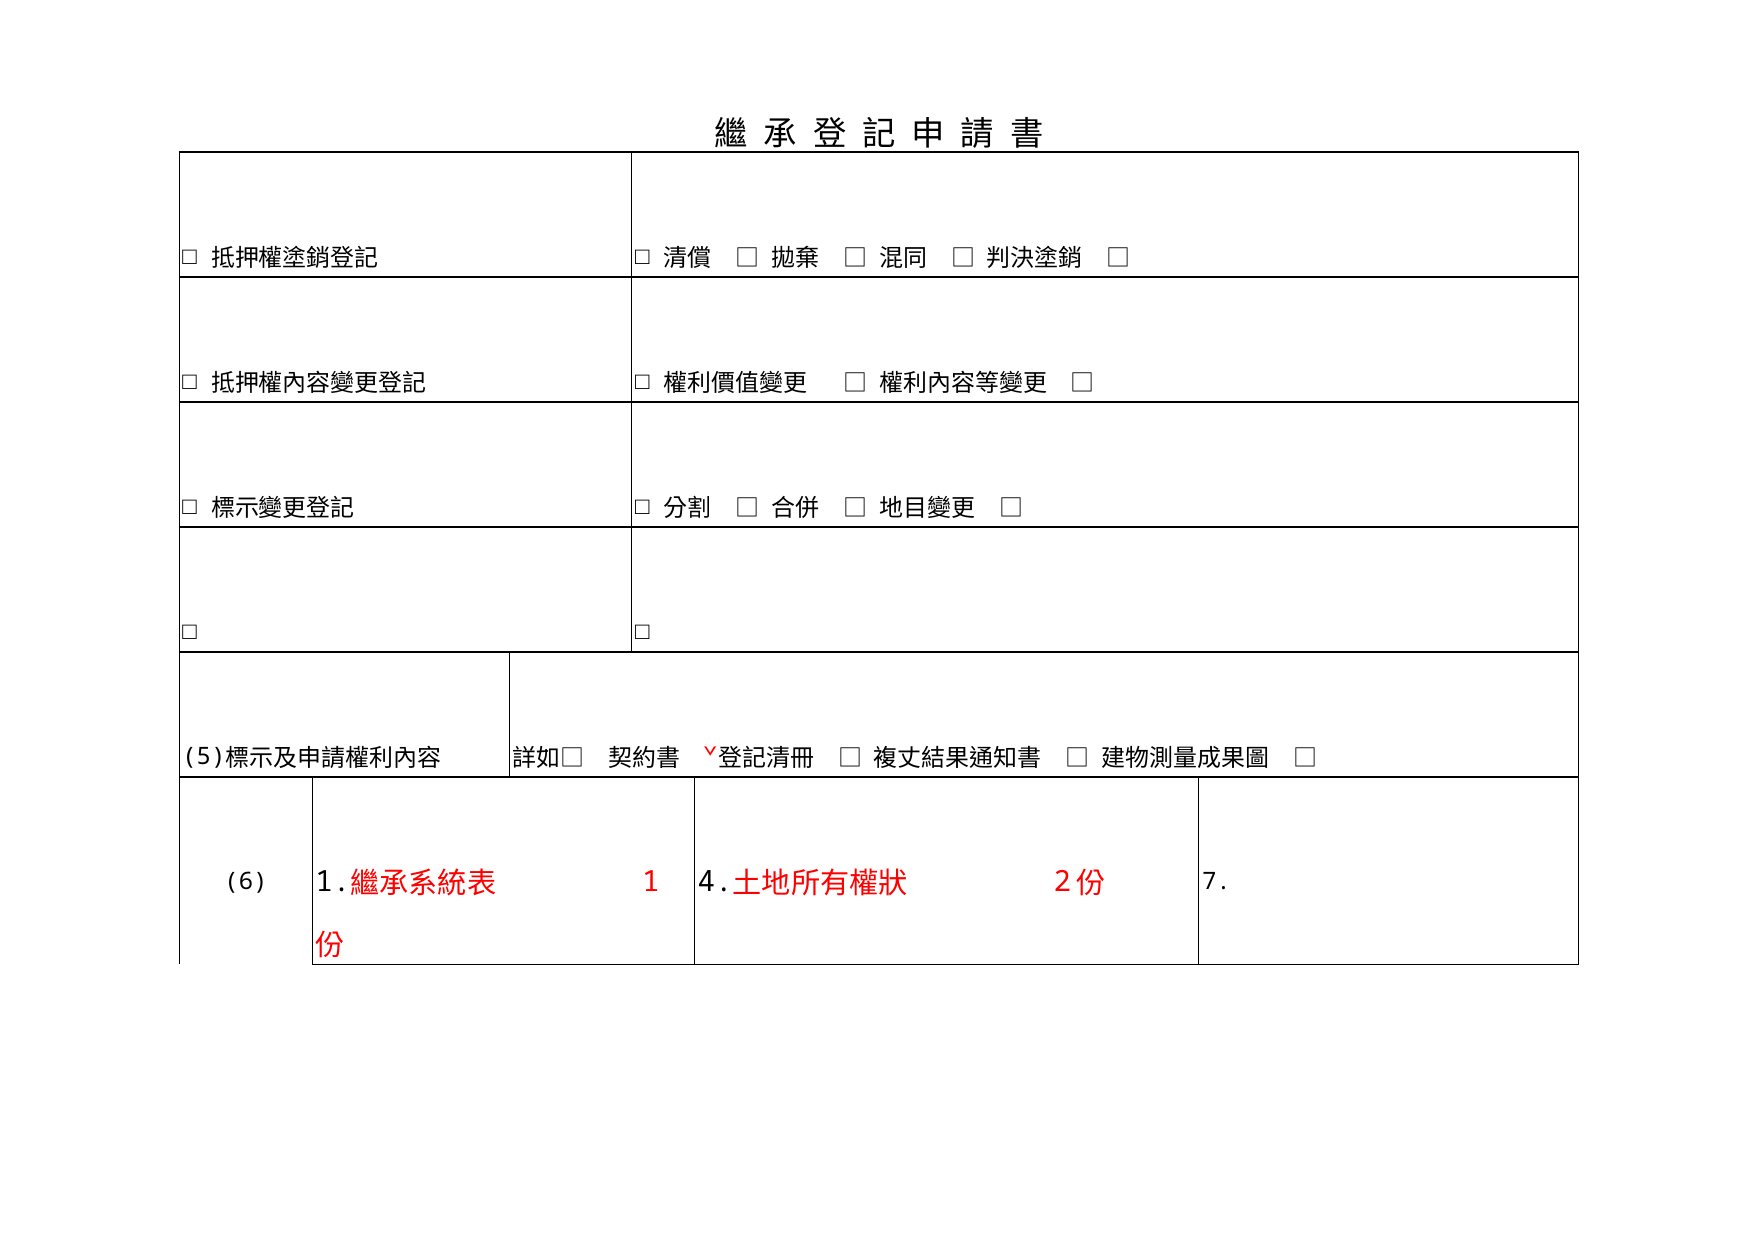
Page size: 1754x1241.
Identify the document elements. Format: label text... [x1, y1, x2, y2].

table_cell □ 抵押權內容變更登記 [180, 278, 631, 401]
table_cell □ 標示變更登記 [180, 403, 631, 526]
table_cell □ [180, 528, 631, 651]
table_cell 詳如□ 契約書 ˇ登記清冊 □ 複丈結果通知書 □ 建物測量成果圖 □ [510, 653, 1578, 776]
table_cell 7. [1199, 778, 1578, 964]
table_cell □ 分割 □ 合併 □ 地目變更 □ [632, 403, 1578, 526]
table_header 繼承登記申請書 [179, 89, 1579, 151]
table_cell (5)標示及申請權利內容 [180, 653, 509, 776]
table_cell 4.土地所有權狀 2份 [695, 778, 1198, 964]
table_cell □ 清償 □ 拋棄 □ 混同 □ 判決塗銷 □ [632, 153, 1578, 276]
table_cell (6) [180, 778, 312, 964]
table_cell □ 抵押權塗銷登記 [180, 153, 631, 276]
table_cell □ [632, 528, 1578, 651]
table_cell □ 權利價值變更 □ 權利內容等變更 □ [632, 278, 1578, 401]
table_cell 1.繼承系統表 1份 [313, 778, 694, 964]
